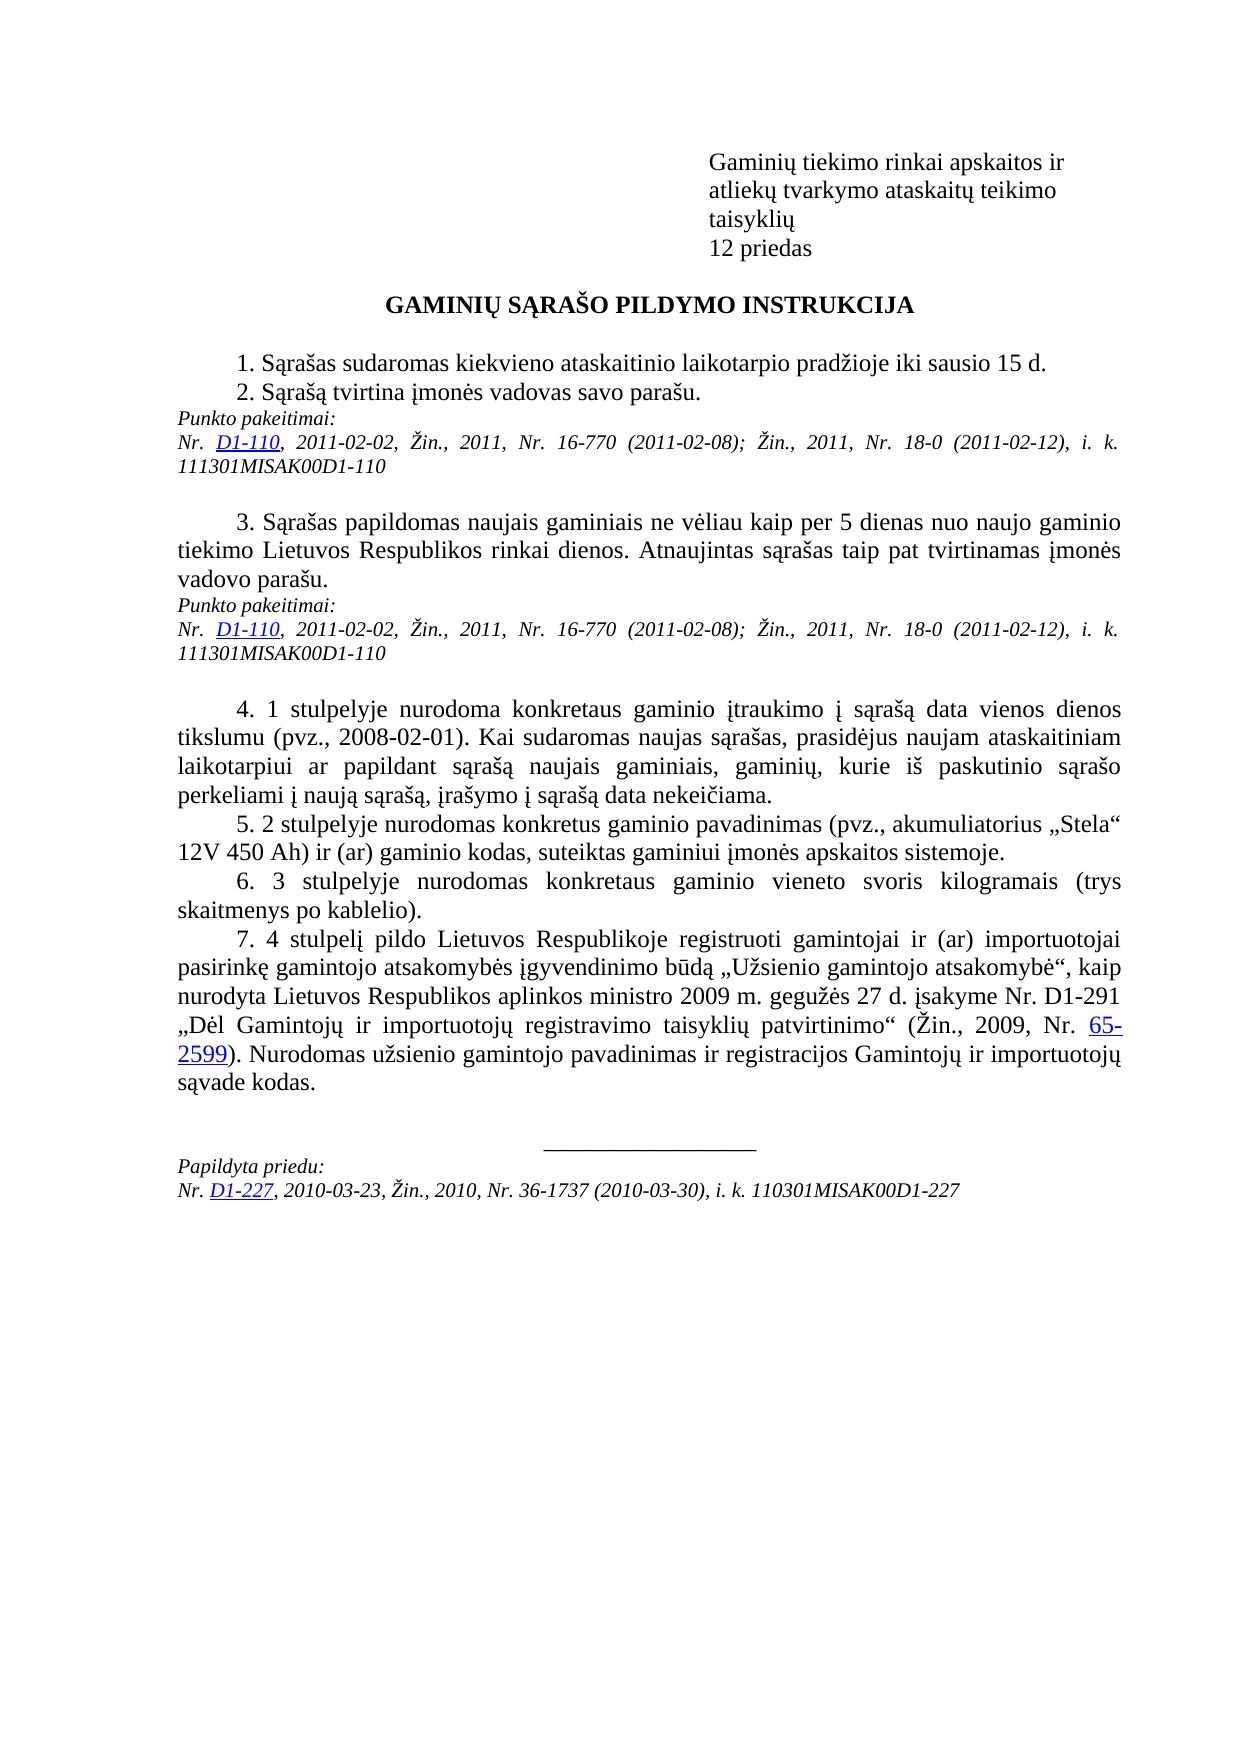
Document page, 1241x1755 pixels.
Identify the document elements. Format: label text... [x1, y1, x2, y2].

text 5. 2 stulpelyje nurodomas konkretus gaminio pavadinimas (pvz., akumuliatorius „Stela“ 12V 450 Ah) ir (ar) gaminio kodas, suteiktas gaminiui įmonės apskaitos sistemoje. [177, 809, 1122, 866]
text Punkto pakeitimai: [177, 593, 1122, 617]
text 12 priedas [177, 233, 1122, 262]
text Papildyta priedu: [177, 1154, 1122, 1178]
text atliekų tvarkymo ataskaitų teikimo [177, 176, 1122, 204]
text 2. Sąrašą tvirtina įmonės vadovas savo parašu. [177, 377, 1122, 406]
text taisyklių [177, 204, 1122, 233]
text _________________ [177, 1125, 1122, 1154]
text 3. Sąrašas papildomas naujais gaminiais ne vėliau kaip per 5 dienas nuo naujo gaminio tiekimo Lietuvos Respublikos rinkai dienos. Atnaujintas sąrašas taip pat tvirtinamas įmonės vadovo parašu. [177, 507, 1122, 593]
text Nr. D1-110, 2011-02-02, Žin., 2011, Nr. 16-770 (2011-02-08); Žin., 2011, Nr. 18-0 (2011-02-12), i. k. 111301MISAK00D1-110 [177, 617, 1122, 665]
text Nr. D1-110, 2011-02-02, Žin., 2011, Nr. 16-770 (2011-02-08); Žin., 2011, Nr. 18-0 (2011-02-12), i. k. 111301MISAK00D1-110 [177, 430, 1122, 478]
text Nr. D1-227, 2010-03-23, Žin., 2010, Nr. 36-1737 (2010-03-30), i. k. 110301MISAK00D1-227 [177, 1178, 1122, 1202]
text GAMINIŲ SĄRAŠO PILDYMO INSTRUKCIJA [177, 291, 1122, 319]
text 7. 4 stulpelį pildo Lietuvos Respublikoje registruoti gamintojai ir (ar) importuotojai pasirinkę gamintojo atsakomybės įgyvendinimo būdą „Užsienio gamintojo atsakomybė“, kaip nurodyta Lietuvos Respublikos aplinkos ministro 2009 m. gegužės 27 d. įsakyme Nr. D1-291 „Dėl Gamintojų ir importuotojų registravimo taisyklių patvirtinimo“ (Žin., 2009, Nr. 65-2599). Nurodomas užsienio gamintojo pavadinimas ir registracijos Gamintojų ir importuotojų sąvade kodas. [177, 924, 1122, 1096]
text 1. Sąrašas sudaromas kiekvieno ataskaitinio laikotarpio pradžioje iki sausio 15 d. [177, 348, 1122, 377]
text 4. 1 stulpelyje nurodoma konkretaus gaminio įtraukimo į sąrašą data vienos dienos tikslumu (pvz., 2008-02-01). Kai sudaromas naujas sąrašas, prasidėjus naujam ataskaitiniam laikotarpiui ar papildant sąrašą naujais gaminiais, gaminių, kurie iš paskutinio sąrašo perkeliami į naują sąrašą, įrašymo į sąrašą data nekeičiama. [177, 694, 1122, 809]
text Punkto pakeitimai: [177, 406, 1122, 430]
text Gaminių tiekimo rinkai apskaitos ir [177, 147, 1122, 176]
text 6. 3 stulpelyje nurodomas konkretaus gaminio vieneto svoris kilogramais (trys skaitmenys po kablelio). [177, 866, 1122, 924]
